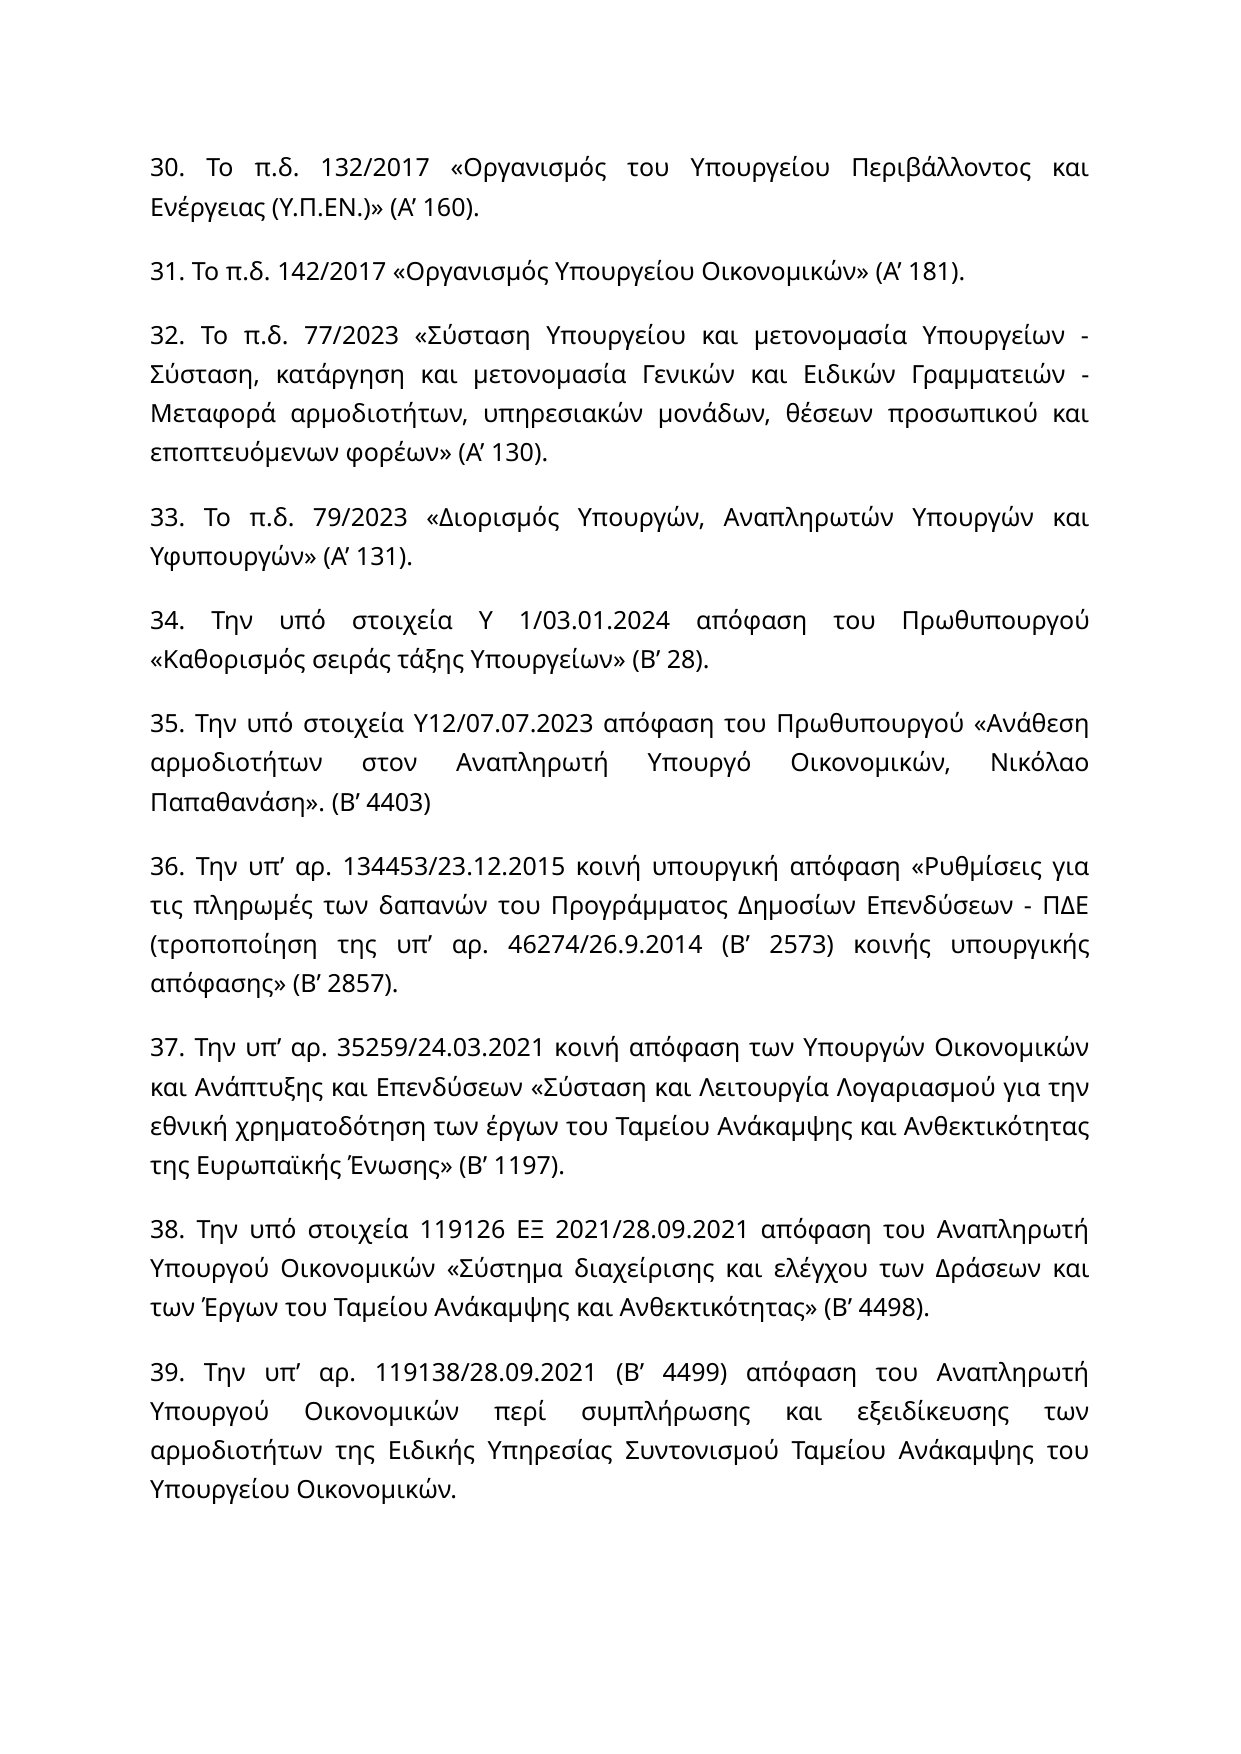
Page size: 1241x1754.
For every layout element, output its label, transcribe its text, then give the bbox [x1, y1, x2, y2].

text 31. Το π.δ. 142/2017 «Οργανισμός Υπουργείου Οικονομικών» (Α’ 181). [150, 253, 1090, 287]
text 33. Το π.δ. 79/2023 «Διορισμός Υπουργών, Αναπληρωτών Υπουργών και Υφυπουργών» (Α’ 131). [150, 499, 1090, 572]
text 34. Την υπό στοιχεία Υ 1/03.01.2024 απόφαση του Πρωθυπουργού «Καθορισμός σειράς τάξης Υπουργείων» (Β’ 28). [150, 602, 1090, 676]
text 32. Το π.δ. 77/2023 «Σύσταση Υπουργείου και μετονομασία Υπουργείων - Σύσταση, κατάργηση και μετονομασία Γενικών και Ειδικών Γραμματειών - Μεταφορά αρμοδιοτήτων, υπηρεσιακών μονάδων, θέσεων προσωπικού και εποπτευόμενων φορέων» (Α’ 130). [150, 317, 1090, 469]
text 38. Την υπό στοιχεία 119126 ΕΞ 2021/28.09.2021 απόφαση του Αναπληρωτή Υπουργού Οικονομικών «Σύστημα διαχείρισης και ελέγχου των Δράσεων και των Έργων του Ταμείου Ανάκαμψης και Ανθεκτικότητας» (Β’ 4498). [150, 1212, 1090, 1324]
text 36. Την υπ’ αρ. 134453/23.12.2015 κοινή υπουργική απόφαση «Ρυθμίσεις για τις πληρωμές των δαπανών του Προγράμματος Δημοσίων Επενδύσεων - ΠΔΕ (τροποποίηση της υπ’ αρ. 46274/26.9.2014 (Β’ 2573) κοινής υπουργικής απόφασης» (Β’ 2857). [150, 848, 1090, 1000]
text 35. Την υπό στοιχεία Υ12/07.07.2023 απόφαση του Πρωθυπουργού «Ανάθεση αρμοδιοτήτων στον Αναπληρωτή Υπουργό Οικονομικών, Νικόλαο Παπαθανάση». (Β’ 4403) [150, 706, 1090, 818]
text 30. Το π.δ. 132/2017 «Οργανισμός του Υπουργείου Περιβάλλοντος και Ενέργειας (Υ.Π.ΕΝ.)» (Α’ 160). [150, 150, 1090, 223]
text 37. Την υπ’ αρ. 35259/24.03.2021 κοινή απόφαση των Υπουργών Οικονομικών και Ανάπτυξης και Επενδύσεων «Σύσταση και Λειτουργία Λογαριασμού για την εθνική χρηματοδότηση των έργων του Ταμείου Ανάκαμψης και Ανθεκτικότητας της Ευρωπαϊκής Ένωσης» (Β’ 1197). [150, 1030, 1090, 1182]
text 39. Την υπ’ αρ. 119138/28.09.2021 (Β’ 4499) απόφαση του Αναπληρωτή Υπουργού Οικονομικών περί συμπλήρωσης και εξειδίκευσης των αρμοδιοτήτων της Ειδικής Υπηρεσίας Συντονισμού Ταμείου Ανάκαμψης του Υπουργείου Οικονομικών. [150, 1354, 1090, 1506]
